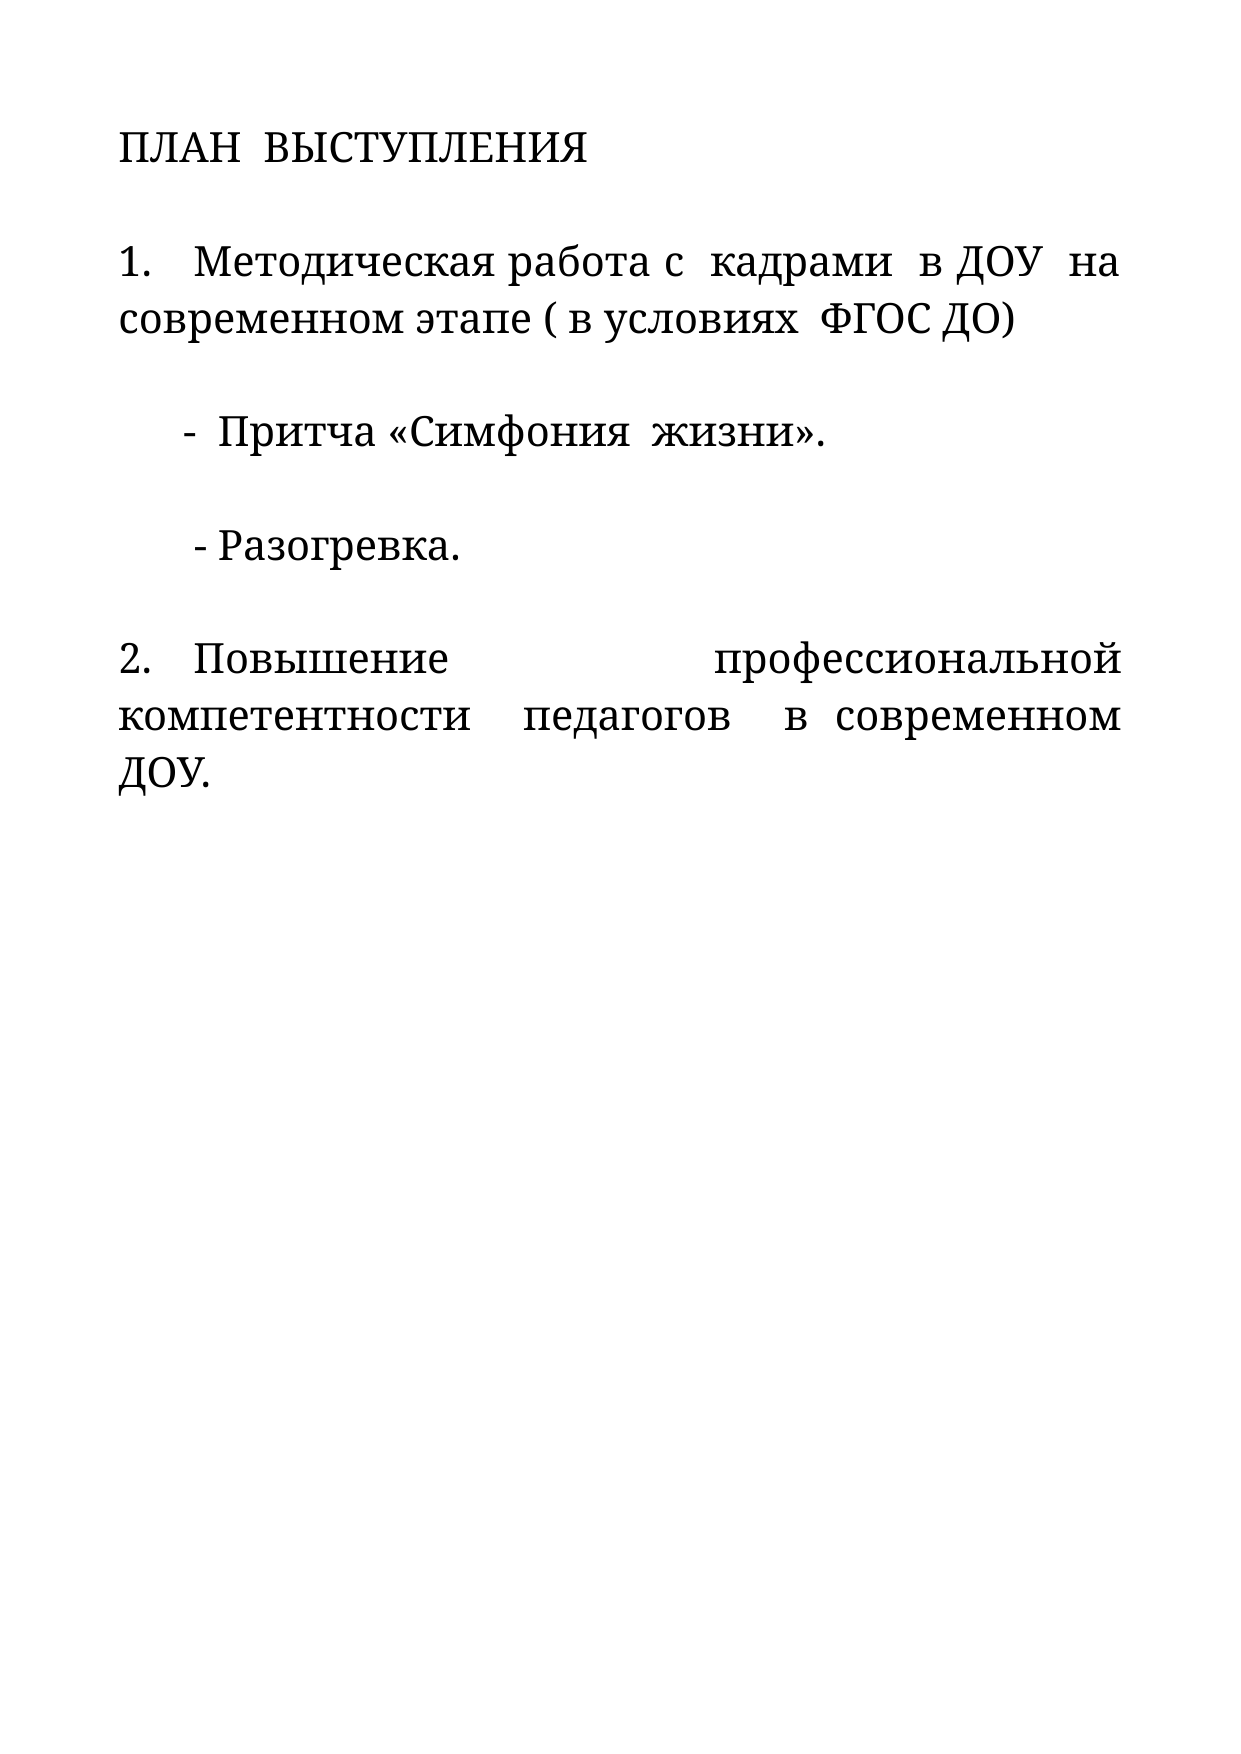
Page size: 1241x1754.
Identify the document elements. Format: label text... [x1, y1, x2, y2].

text ПЛАН ВЫСТУПЛЕНИЯ [118, 118, 1122, 175]
list - Разогревка. [118, 516, 1122, 572]
list - Притча «Симфония жизни». [118, 402, 1122, 459]
list Повышение профессиональной компетентности педагогов в современном ДОУ. [118, 629, 1122, 799]
list Методическая работа с кадрами в ДОУ на современном этапе ( в условиях ФГОС ДО) [118, 232, 1122, 345]
